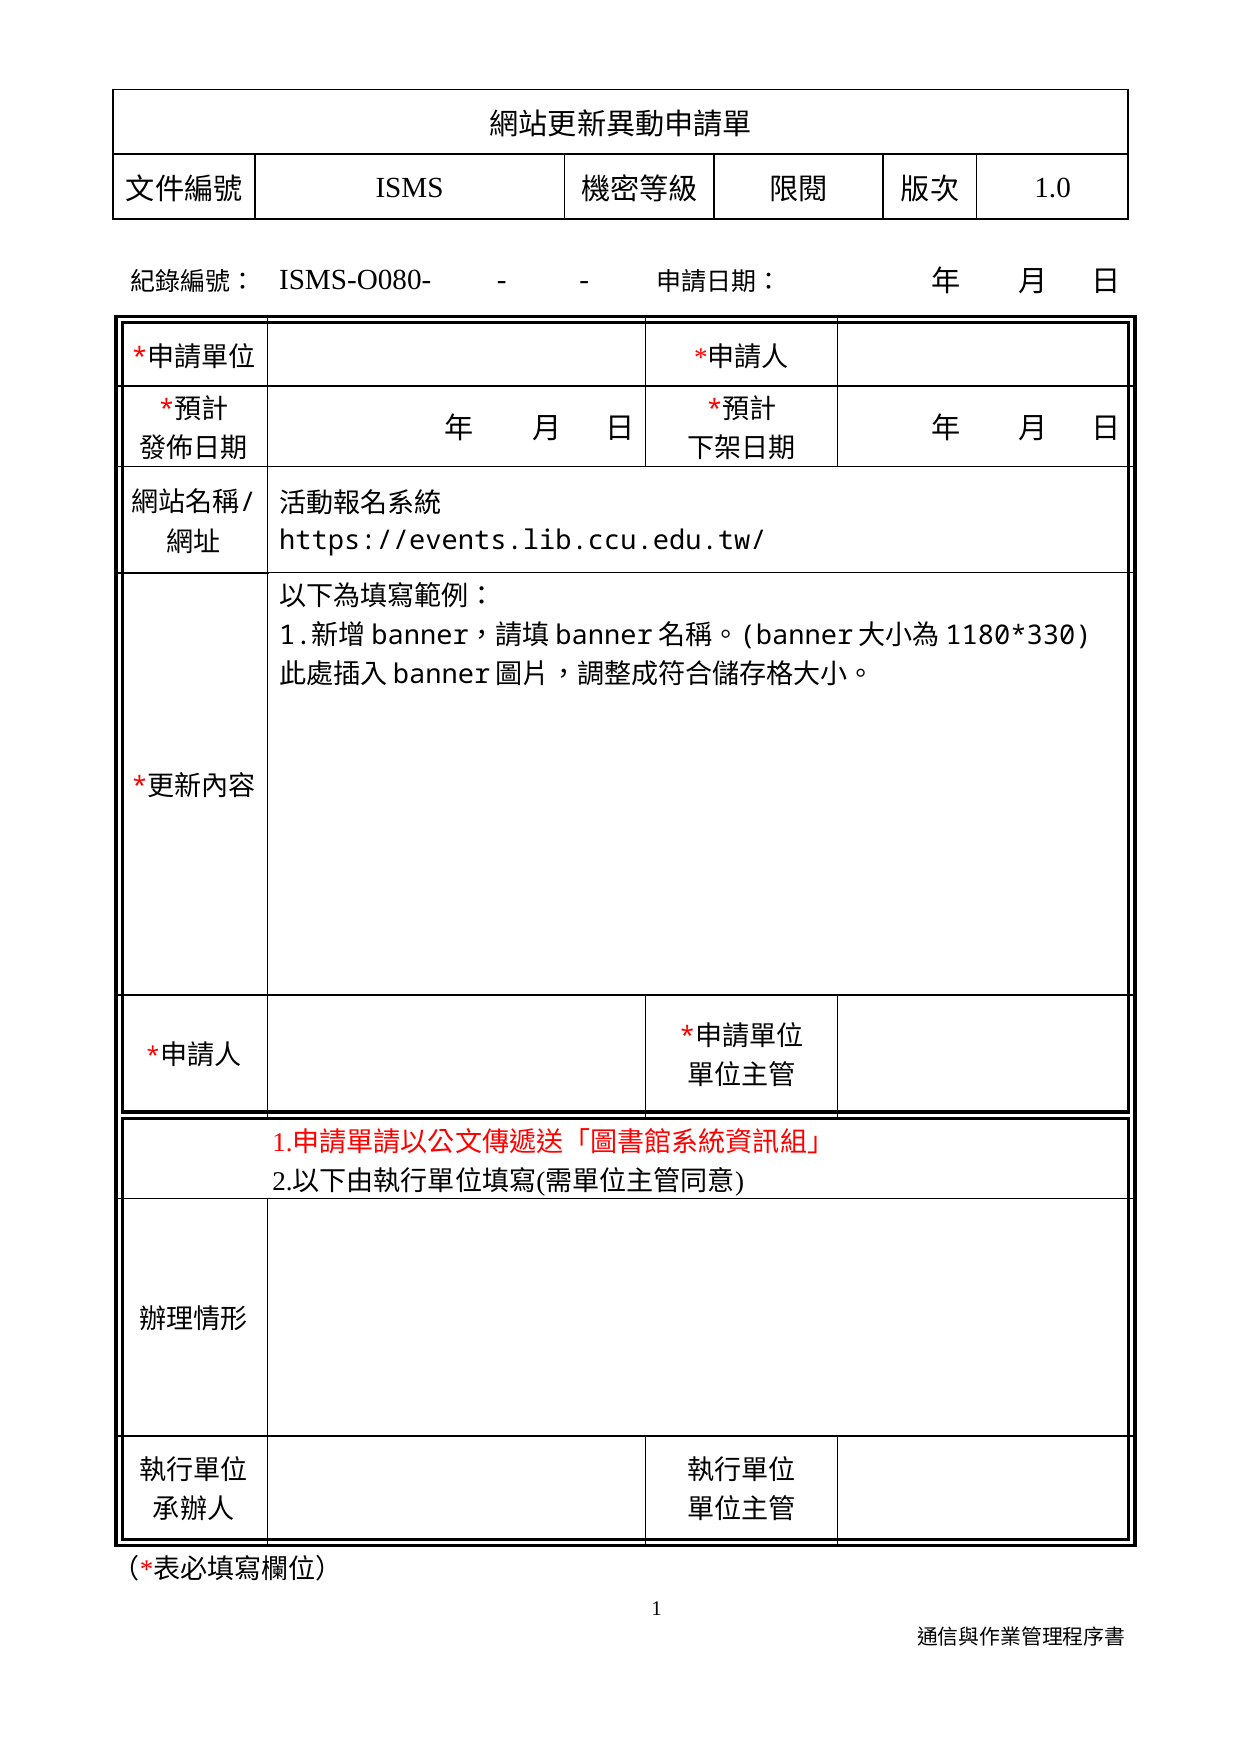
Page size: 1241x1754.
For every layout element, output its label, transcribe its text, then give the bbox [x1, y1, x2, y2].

table_cell 辦理情形 [124, 1199, 267, 1435]
table_header ISMS-O080- - - [268, 244, 645, 314]
table_cell *申請單位 [119, 318, 267, 385]
table_cell [268, 324, 645, 385]
table_header 紀錄編號： [119, 244, 268, 314]
table_cell [268, 996, 645, 1110]
table_cell 執行單位 承辦人 [124, 1437, 267, 1538]
table_cell 年 月 日 [838, 387, 1127, 466]
table_cell *預計 下架日期 [646, 387, 837, 466]
table_cell *申請人 [646, 324, 837, 385]
table_cell 年 月 日 [268, 387, 645, 466]
table_cell 以下為填寫範例： 1.新增banner，請填banner名稱。(banner大小為1180*330) 此處插入banner圖片，調整成符合儲存格大小。 [268, 573, 1127, 994]
table_cell 1.申請單請以公文傳遞送「圖書館系統資訊組」 2.以下由執行單位填寫(需單位主管同意) [124, 1120, 1127, 1198]
table_cell *申請單位 單位主管 [646, 996, 837, 1110]
table_header 年 月 日 [837, 244, 1132, 314]
table_cell [838, 996, 1127, 1110]
table_cell 網站名稱/網址 [124, 467, 267, 572]
table_cell *申請人 [124, 996, 267, 1110]
table_cell [268, 1199, 1127, 1435]
table_cell [838, 318, 1132, 385]
text （*表必填寫欄位） [112, 1547, 1125, 1586]
table_cell [838, 1110, 1132, 1198]
table_cell *預計 發佈日期 [124, 387, 267, 466]
table_header 申請日期： [645, 244, 837, 314]
table_cell [838, 324, 1127, 385]
table_cell 執行單位 單位主管 [646, 1437, 837, 1538]
table_cell [119, 1110, 267, 1198]
table_cell 活動報名系統 https://events.lib.ccu.edu.tw/ [268, 467, 1127, 572]
table_cell *更新內容 [124, 574, 267, 994]
table_cell [268, 1437, 645, 1538]
table_cell [838, 1437, 1127, 1538]
